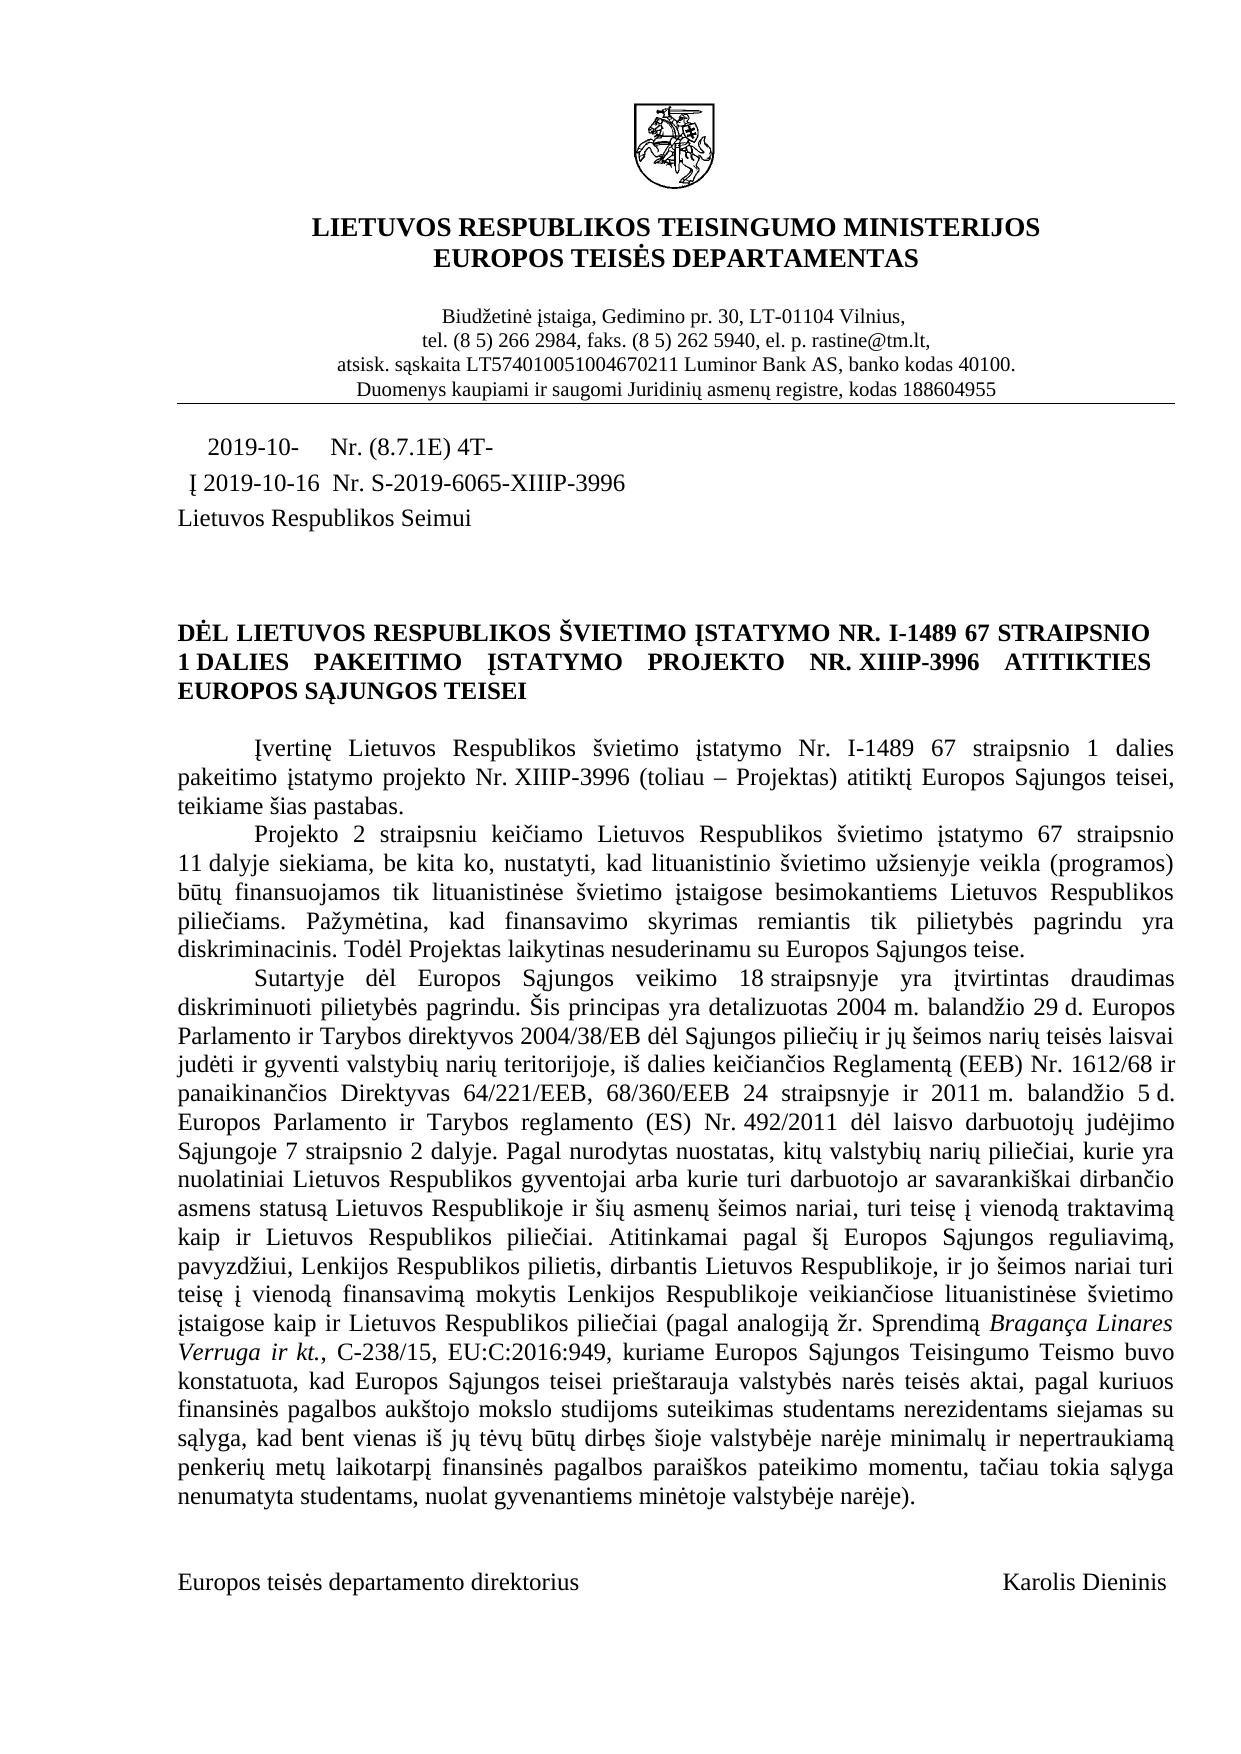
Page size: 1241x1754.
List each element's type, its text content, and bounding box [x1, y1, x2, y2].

text Lietuvos Respublikos Seimui [177, 503, 1142, 532]
text dėl lietuvos respublikos Švietimo įstatymo Nr. I-1489 67 straipsnio 1 dalies pakeitimo įstatymo projekto Nr. XIIIP-3996 atitikties Europos Sąjungos teisei [177, 618, 1151, 704]
text Projekto 2 straipsniu keičiamo Lietuvos Respublikos švietimo įstatymo 67 straipsnio 11 dalyje siekiama, be kita ko, nustatyti, kad lituanistinio švietimo užsienyje veikla (programos) būtų finansuojamos tik lituanistinėse švietimo įstaigose besimokantiems Lietuvos Respublikos piliečiams. Pažymėtina, kad finansavimo skyrimas remiantis tik pilietybės pagrindu yra diskriminacinis. Todėl Projektas laikytinas nesuderinamu su Europos Sąjungos teise. [177, 819, 1175, 963]
text Įvertinę Lietuvos Respublikos švietimo įstatymo Nr. I-1489 67 straipsnio 1 dalies pakeitimo įstatymo projekto Nr. XIIIP­-3996 (toliau – Projektas) atitiktį Europos Sąjungos teisei, teikiame šias pastabas. [177, 733, 1175, 819]
table_header 2019-10- Nr. (8.7.1E) 4T- [177, 433, 650, 468]
text Sutartyje dėl Europos Sąjungos veikimo 18 straipsnyje yra įtvirtintas draudimas diskriminuoti pilietybės pagrindu. Šis principas yra detalizuotas 2004 m. balandžio 29 d. Europos Parlamento ir Tarybos direktyvos 2004/38/EB dėl Sąjungos piliečių ir jų šeimos narių teisės laisvai judėti ir gyventi valstybių narių teritorijoje, iš dalies keičiančios Reglamentą (EEB) Nr. 1612/68 ir panaikinančios Direktyvas 64/221/EEB, 68/360/EEB 24 straipsnyje ir 2011 m. balandžio 5 d. Europos Parlamento ir Tarybos reglamento (ES) Nr. 492/2011 dėl laisvo darbuotojų judėjimo Sąjungoje 7 straipsnio 2 dalyje. Pagal nurodytas nuostatas, kitų valstybių narių piliečiai, kurie yra nuolatiniai Lietuvos Respublikos gyventojai arba kurie turi darbuotojo ar savarankiškai dirbančio asmens statusą Lietuvos Respublikoje ir šių asmenų šeimos nariai, turi teisę į vienodą traktavimą kaip ir Lietuvos Respublikos piliečiai. Atitinkamai pagal šį Europos Sąjungos reguliavimą, pavyzdžiui, Lenkijos Respublikos pilietis, dirbantis Lietuvos Respublikoje, ir jo šeimos nariai turi teisę į vienodą finansavimą mokytis Lenkijos Respublikoje veikiančiose lituanistinėse švietimo įstaigose kaip ir Lietuvos Respublikos piliečiai (pagal analogiją žr. Sprendimą Bragança Linares Verruga ir kt., C-238/15, EU:C:2016:949, kuriame Europos Sąjungos Teisingumo Teismo buvo konstatuota, kad Europos Sąjungos teisei prieštarauja valstybės narės teisės aktai, pagal kuriuos finansinės pagalbos aukštojo mokslo studijoms suteikimas studentams nerezidentams siejamas su sąlyga, kad bent vienas iš jų tėvų būtų dirbęs šioje valstybėje narėje minimalų ir nepertraukiamą penkerių metų laikotarpį finansinės pagalbos paraiškos pateikimo momentu, tačiau tokia sąlyga nenumatyta studentams, nuolat gyvenantiems minėtoje valstybėje narėje). [177, 963, 1175, 1509]
table_cell Į 2019-10-16 Nr. S-2019-6065-XIIIP-3996 [177, 468, 650, 503]
text Europos teisės departamento direktorius Karolis Dieninis [177, 1567, 1175, 1596]
